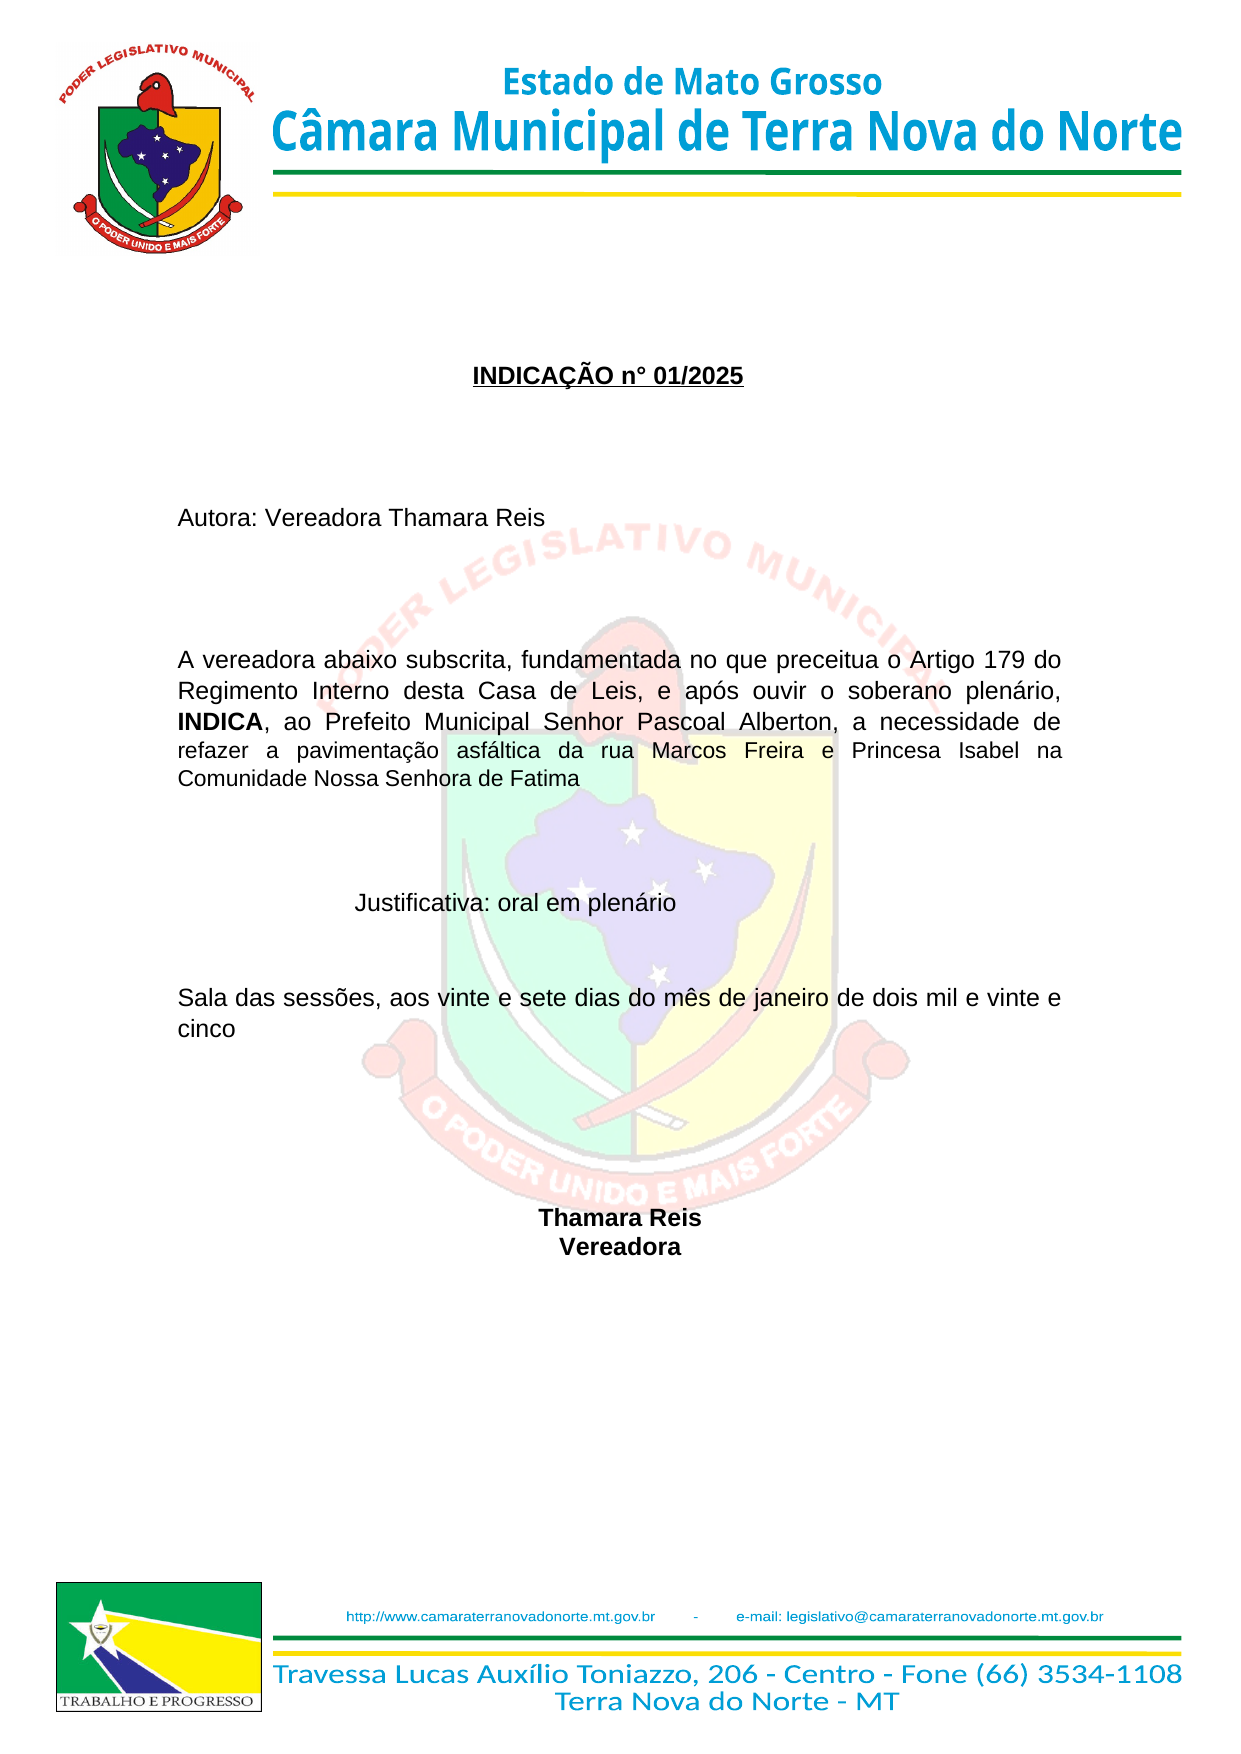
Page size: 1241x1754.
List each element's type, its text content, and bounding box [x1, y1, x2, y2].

text Autora: Vereadora Thamara Reis [177, 503, 1063, 532]
text Thamara Reis [177, 1203, 1063, 1232]
text Sala das sessões, aos vinte e sete dias do mês de janeiro de dois mil e vinte e cinco [966, 983, 1063, 1042]
text INDICAÇÃO n° 01/2025 [177, 361, 1063, 389]
text Vereadora [177, 1232, 1063, 1261]
text A vereadora abaixo subscrita, fundamentada no que preceitua o Artigo 179 do Regimento Interno desta Casa de Leis, e após ouvir o soberano plenário, INDICA, ao Prefeito Municipal Senhor Pascoal Alberton, a necessidade de refazer a pavimentação asfáltica da rua Marcos Freira e Princesa Isabel na Comunidade Nossa Senhora de Fatima [177, 645, 303, 791]
text Justificativa: oral em plenário [177, 888, 303, 917]
text Sala das sessões, aos vinte e sete dias do mês de janeiro de dois mil e vinte e cinco [177, 983, 303, 1042]
picture [57, 1583, 261, 1711]
text Justificativa: oral em plenário [966, 888, 1063, 917]
picture [55, 42, 260, 256]
text A vereadora abaixo subscrita, fundamentada no que preceitua o Artigo 179 do Regimento Interno desta Casa de Leis, e após ouvir o soberano plenário, INDICA, ao Prefeito Municipal Senhor Pascoal Alberton, a necessidade de refazer a pavimentação asfáltica da rua Marcos Freira e Princesa Isabel na Comunidade Nossa Senhora de Fatima [966, 645, 1063, 791]
picture [860, 1611, 868, 1623]
